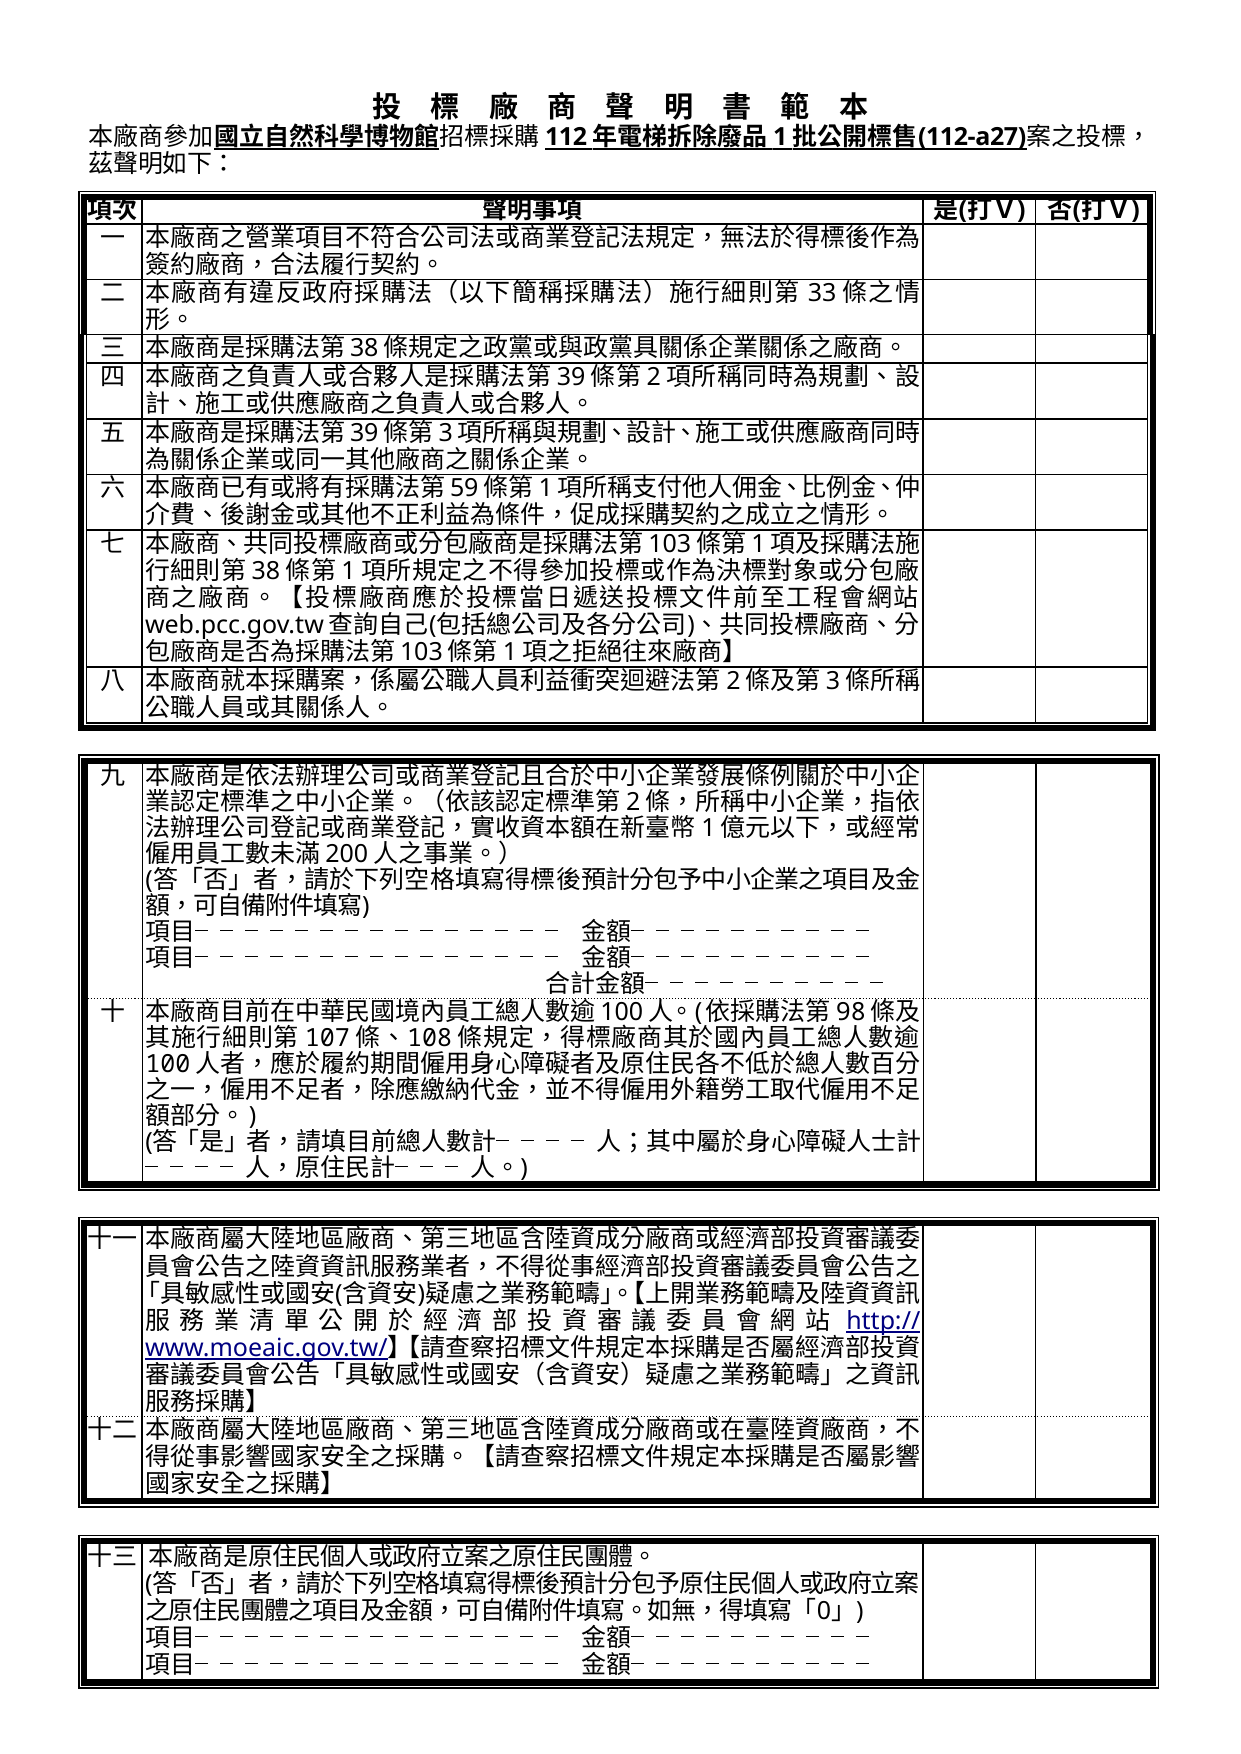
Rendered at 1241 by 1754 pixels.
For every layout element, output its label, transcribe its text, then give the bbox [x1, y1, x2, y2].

table_cell 三 [87, 335, 141, 362]
table_cell 六 [87, 475, 141, 529]
text 本廠商參加國立自然科學博物館招標採購112年電梯拆除廢品1批公開標售(112-a27)案之投標，茲聲明如下： [89, 124, 1152, 178]
table_cell [924, 475, 1035, 529]
table_cell 本廠商已有或將有採購法第59條第1項所稱支付他人佣金、比例金、仲介費、後謝金或其他不正利益為條件，促成採購契約之成立之情形。 [143, 475, 922, 529]
table_cell 本廠商之負責人或合夥人是採購法第39條第2項所稱同時為規劃、設計、施工或供應廠商之負責人或合夥人。 [143, 364, 922, 418]
table_cell 一 [87, 225, 141, 279]
table_header [924, 764, 1035, 998]
table_header 十三 [87, 1544, 141, 1679]
text 投 標 廠 商 聲 明 書 範 本 [89, 89, 1152, 124]
table_cell 本廠商是採購法第39條第3項所稱與規劃、設計、施工或供應廠商同時為關係企業或同一其他廠商之關係企業。 [143, 420, 922, 473]
table_header 聲明事項 [143, 200, 922, 223]
table_cell [1036, 475, 1147, 529]
table_cell [924, 420, 1035, 473]
table_header [1037, 764, 1150, 998]
table_header [924, 1226, 1035, 1416]
table_cell [1036, 280, 1147, 334]
table_cell 本廠商之營業項目不符合公司法或商業登記法規定，無法於得標後作為簽約廠商，合法履行契約。 [143, 225, 922, 279]
table_cell [1036, 420, 1147, 473]
table_header 十一 [87, 1226, 141, 1416]
table_cell [1036, 1416, 1150, 1498]
table_cell 本廠商就本採購案，係屬公職人員利益衝突迴避法第2條及第3條所稱公職人員或其關係人。 [143, 668, 922, 722]
table_cell [924, 280, 1035, 334]
table_header 本廠商是原住民個人或政府立案之原住民團體。 (答「否」者，請於下列空格填寫得標後預計分包予原住民個人或政府立案之原住民團體之項目及金額，可自備附件填寫。如無，得填寫「0」) 項目╴╴╴╴╴╴╴╴╴╴╴╴╴╴╴ 金額╴╴╴╴╴╴╴╴╴╴ 項目╴╴╴╴╴╴╴╴╴╴╴╴╴╴╴ 金額╴╴╴╴╴╴╴╴╴╴ [143, 1544, 922, 1679]
table_cell [924, 335, 1035, 362]
table_cell [1036, 335, 1147, 362]
table_header [1036, 1544, 1150, 1679]
table_header 九 [88, 764, 142, 998]
table_cell 本廠商屬大陸地區廠商、第三地區含陸資成分廠商或在臺陸資廠商，不得從事影響國家安全之採購。【請查察招標文件規定本採購是否屬影響國家安全之採購】 [143, 1416, 922, 1498]
table_cell 四 [87, 364, 141, 418]
table_header 是(打Ｖ) [924, 200, 1035, 223]
table_cell [1037, 998, 1150, 1181]
table_cell 八 [87, 668, 141, 722]
table_cell [924, 364, 1035, 418]
table_cell [1036, 364, 1147, 418]
table_cell 五 [87, 420, 141, 473]
table_cell [924, 1416, 1035, 1498]
table_cell [924, 668, 1035, 722]
table_header 本廠商是依法辦理公司或商業登記且合於中小企業發展條例關於中小企業認定標準之中小企業。（依該認定標準第2條，所稱中小企業，指依法辦理公司登記或商業登記，實收資本額在新臺幣1億元以下，或經常僱用員工數未滿200人之事業。） (答「否」者，請於下列空格填寫得標後預計分包予中小企業之項目及金額，可自備附件填寫) 項目╴╴╴╴╴╴╴╴╴╴╴╴╴╴╴ 金額╴╴╴╴╴╴╴╴╴╴ 項目╴╴╴╴╴╴╴╴╴╴╴╴╴╴╴ 金額╴╴╴╴╴╴╴╴╴╴ 合計金額╴╴╴╴╴╴╴╴╴╴ [143, 764, 923, 998]
table_cell [1036, 531, 1147, 666]
table_cell [924, 998, 1035, 1181]
table_cell 二 [87, 280, 141, 334]
table_cell [1036, 225, 1147, 279]
table_cell [924, 225, 1035, 279]
table_header [924, 1544, 1035, 1679]
table_cell 本廠商、共同投標廠商或分包廠商是採購法第103條第1項及採購法施行細則第38條第1項所規定之不得參加投標或作為決標對象或分包廠商之廠商。【投標廠商應於投標當日遞送投標文件前至工程會網站web.pcc.gov.tw查詢自己(包括總公司及各分公司)、共同投標廠商、分包廠商是否為採購法第103條第1項之拒絕往來廠商】 [143, 531, 922, 666]
table_cell 十 [88, 998, 142, 1181]
table_cell 本廠商是採購法第38條規定之政黨或與政黨具關係企業關係之廠商。 [143, 335, 922, 362]
table_cell 十二 [87, 1416, 141, 1498]
table_header 項次 [87, 200, 141, 223]
table_cell [924, 531, 1035, 666]
table_header 本廠商屬大陸地區廠商、第三地區含陸資成分廠商或經濟部投資審議委員會公告之陸資資訊服務業者，不得從事經濟部投資審議委員會公告之「具敏感性或國安(含資安)疑慮之業務範疇」。【上開業務範疇及陸資資訊服務業清單公開於經濟部投資審議委員會網站http://www.moeaic.gov.tw/】【請查察招標文件規定本採購是否屬經濟部投資審議委員會公告「具敏感性或國安（含資安）疑慮之業務範疇」之資訊服務採購】 [143, 1226, 922, 1416]
table_header [1036, 1226, 1150, 1416]
table_cell 本廠商有違反政府採購法（以下簡稱採購法）施行細則第33條之情形。 [143, 280, 922, 334]
table_cell 本廠商目前在中華民國境內員工總人數逾100人。(依採購法第98條及其施行細則第107條、108條規定，得標廠商其於國內員工總人數逾100人者，應於履約期間僱用身心障礙者及原住民各不低於總人數百分之一，僱用不足者，除應繳納代金，並不得僱用外籍勞工取代僱用不足額部分。) (答「是」者，請填目前總人數計╴╴╴╴人；其中屬於身心障礙人士計╴╴╴╴人，原住民計╴╴╴人。) [143, 998, 923, 1181]
table_header 否(打Ｖ) [1036, 200, 1147, 223]
table_cell 七 [87, 531, 141, 666]
table_cell [1036, 668, 1147, 722]
